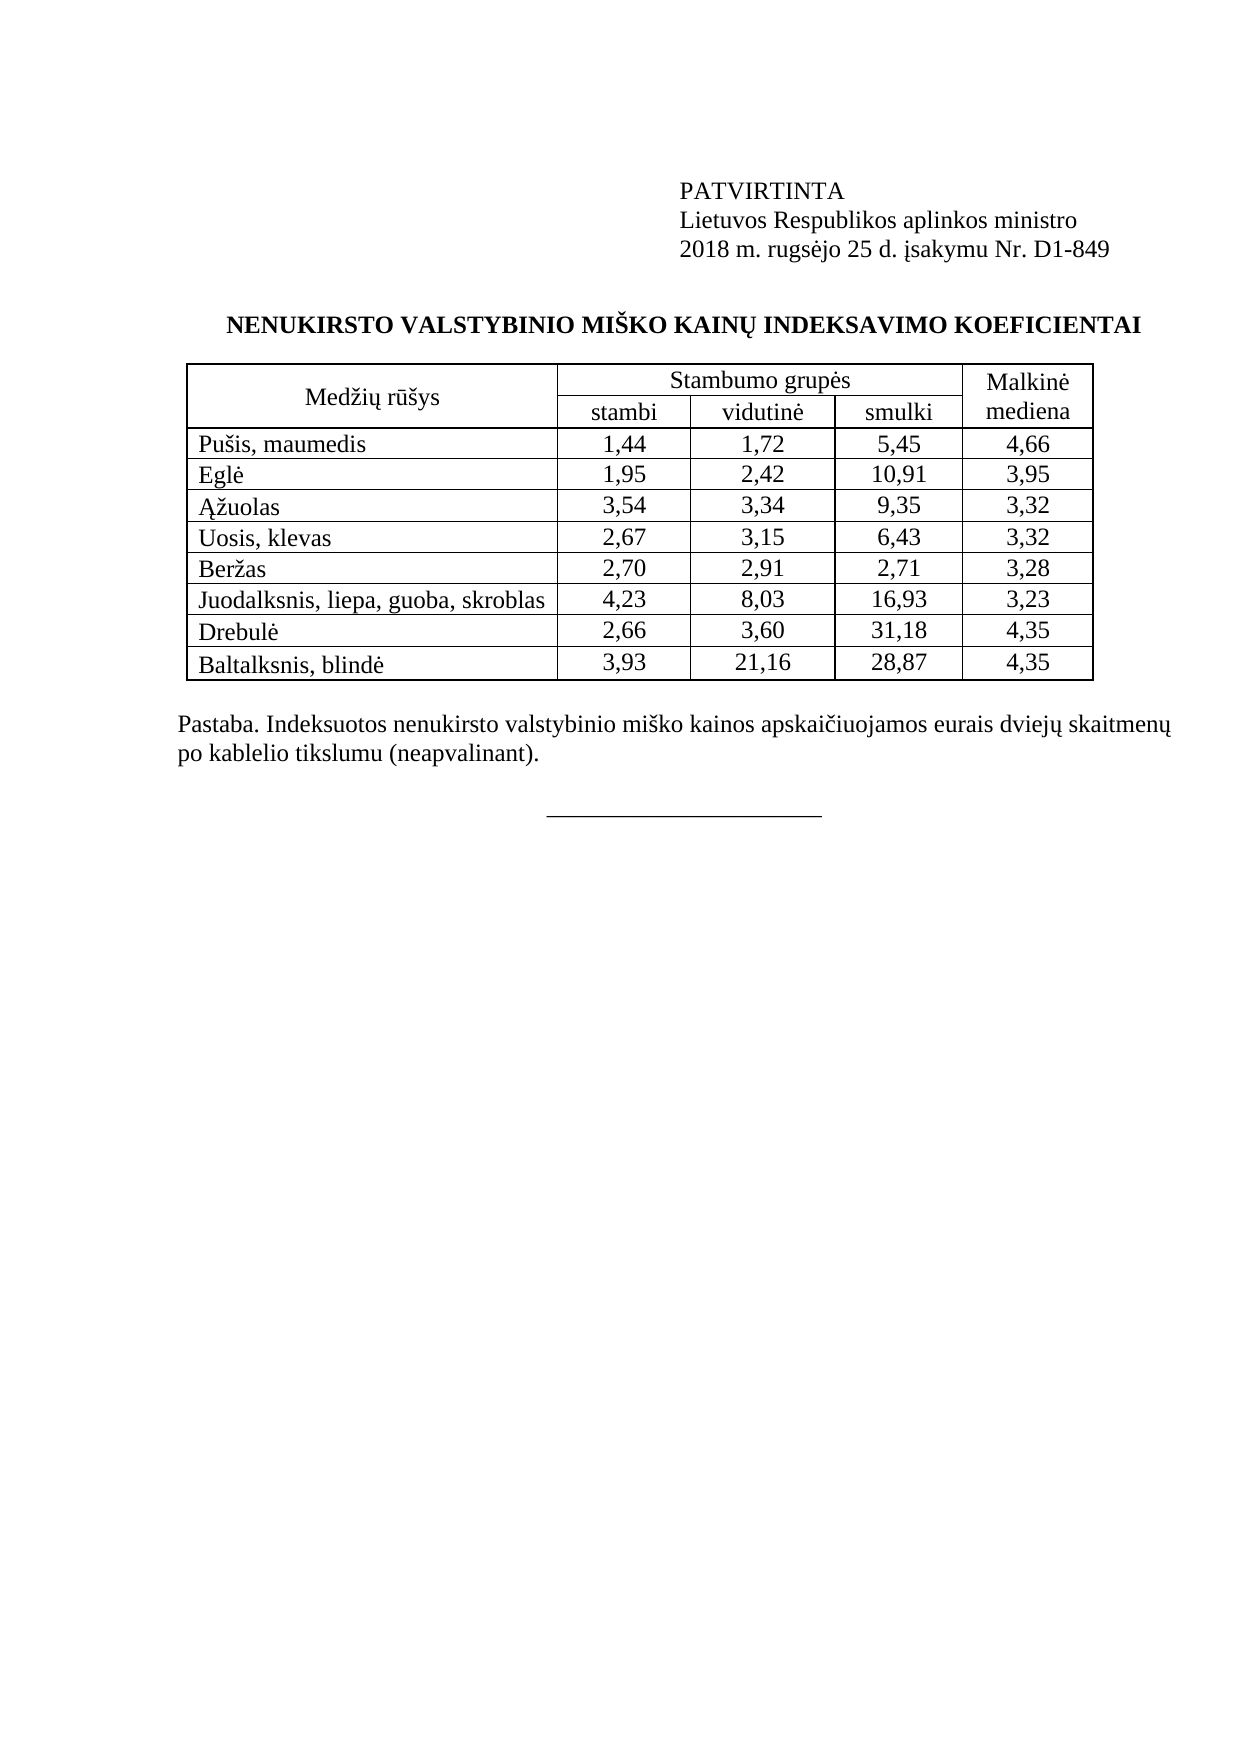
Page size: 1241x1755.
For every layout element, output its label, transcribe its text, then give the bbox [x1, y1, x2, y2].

table_cell Uosis, klevas [188, 522, 557, 552]
table_cell 8,03 [691, 584, 834, 614]
table_cell smulki [836, 396, 962, 427]
table_cell Baltalksnis, blindė [188, 647, 557, 678]
table_cell Drebulė [188, 615, 557, 646]
table_cell 3,32 [963, 490, 1092, 521]
table_cell 21,16 [691, 647, 834, 678]
table_cell 2,66 [558, 615, 690, 646]
table_cell Eglė [188, 459, 557, 489]
table_cell 3,54 [558, 490, 690, 521]
table_header Stambumo grupės [558, 365, 962, 394]
text PATVIRTINTA [679, 176, 1181, 205]
table_cell 3,23 [963, 584, 1092, 614]
table_cell 1,95 [558, 459, 690, 489]
table_cell Ąžuolas [188, 490, 557, 521]
table_cell 3,28 [963, 553, 1092, 583]
table_cell 10,91 [836, 459, 962, 489]
table_cell 3,32 [963, 522, 1092, 552]
table_cell Beržas [188, 553, 557, 583]
table_cell vidutinė [691, 396, 834, 427]
text Lietuvos Respublikos aplinkos ministro [679, 205, 1181, 234]
text NENUKIRSTO VALSTYBINIO MIŠKO KAINŲ INDEKSAVIMO KOEFICIENTAI [187, 311, 1181, 339]
text 2018 m. rugsėjo 25 d. įsakymu Nr. D1-849 [679, 234, 1181, 263]
table_cell 28,87 [836, 647, 962, 678]
table_cell 3,34 [691, 490, 834, 521]
table_cell 3,15 [691, 522, 834, 552]
table_cell 2,70 [558, 553, 690, 583]
table_cell 3,95 [963, 459, 1092, 489]
table_cell 31,18 [836, 615, 962, 646]
text Pastaba. Indeksuotos nenukirsto valstybinio miško kainos apskaičiuojamos eurais dviejų skaitmenų po kablelio tikslumu (neapvalinant). [177, 709, 1181, 767]
table_cell 2,42 [691, 459, 834, 489]
table_cell 4,23 [558, 584, 690, 614]
table_cell 4,35 [963, 615, 1092, 646]
table_header Medžių rūšys [188, 365, 557, 427]
table_cell 4,35 [963, 647, 1092, 678]
table_header Malkinė mediena [963, 365, 1092, 427]
table_cell Pušis, maumedis [188, 429, 557, 458]
table_cell 1,44 [558, 429, 690, 458]
table_cell 6,43 [836, 522, 962, 552]
table_cell Juodalksnis, liepa, guoba, skroblas [188, 584, 557, 614]
table_cell 5,45 [836, 429, 962, 458]
table_cell 3,60 [691, 615, 834, 646]
table_cell 1,72 [691, 429, 834, 458]
table_cell stambi [558, 396, 690, 427]
text ______________________ [187, 791, 1181, 819]
table_cell 2,91 [691, 553, 834, 583]
table_cell 2,67 [558, 522, 690, 552]
table_cell 9,35 [836, 490, 962, 521]
table_cell 16,93 [836, 584, 962, 614]
table_cell 3,93 [558, 647, 690, 678]
table_cell 2,71 [836, 553, 962, 583]
table_cell 4,66 [963, 429, 1092, 458]
